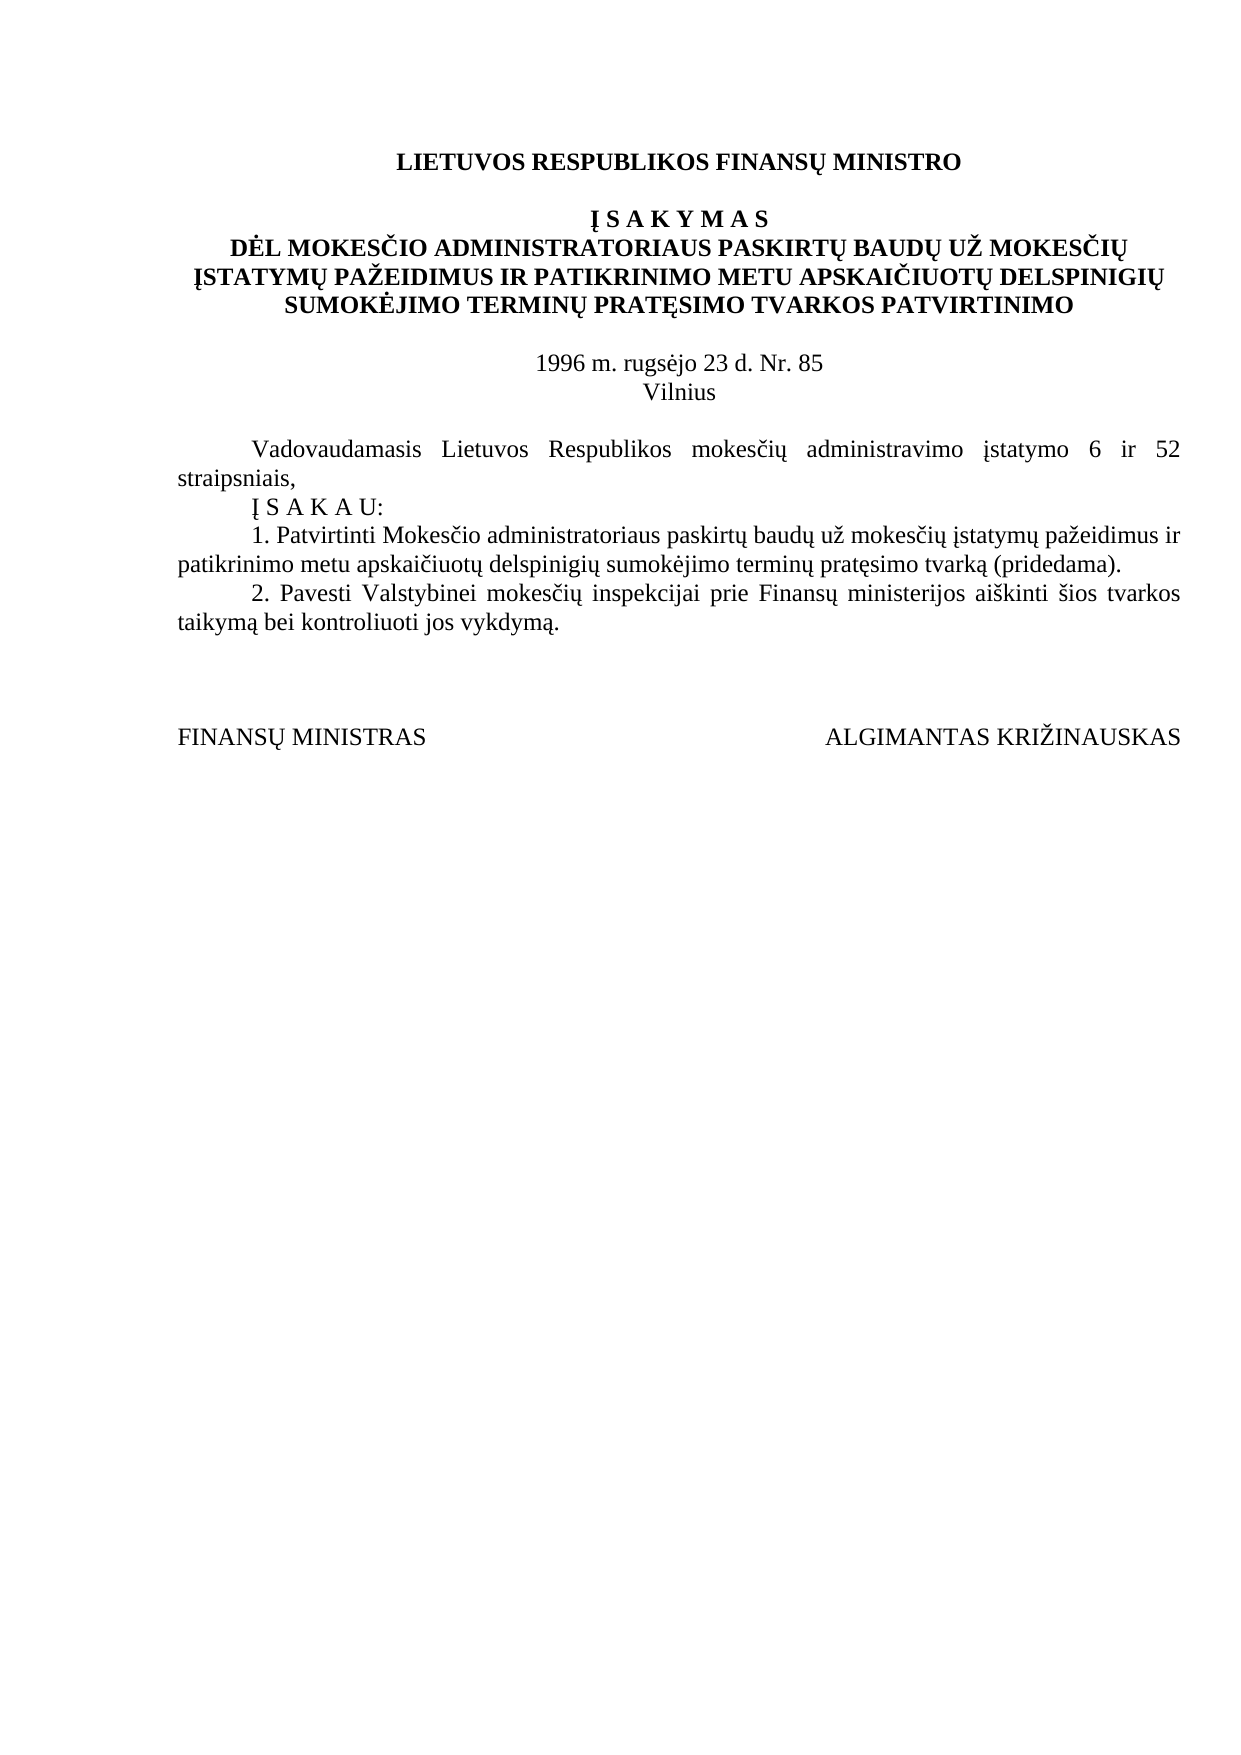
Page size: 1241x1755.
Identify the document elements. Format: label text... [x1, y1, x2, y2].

text FINANSŲ MINISTRAS ALGIMANTAS KRIŽINAUSKAS [177, 722, 1181, 751]
text Į S A K Y M A S [177, 204, 1181, 233]
text Vadovaudamasis Lietuvos Respublikos mokesčių administravimo įstatymo 6 ir 52 straipsniais, [177, 434, 1181, 492]
text 1. Patvirtinti Mokesčio administratoriaus paskirtų baudų už mokesčių įstatymų pažeidimus ir patikrinimo metu apskaičiuotų delspinigių sumokėjimo terminų pratęsimo tvarką (pridedama). [177, 521, 1181, 578]
text Į S A K A U: [177, 492, 1181, 521]
text DĖL MOKESČIO ADMINISTRATORIAUS PASKIRTŲ BAUDŲ UŽ MOKESČIŲ ĮSTATYMŲ PAŽEIDIMUS IR PATIKRINIMO METU APSKAIČIUOTŲ DELSPINIGIŲ SUMOKĖJIMO TERMINŲ PRATĘSIMO TVARKOS PATVIRTINIMO [177, 233, 1181, 319]
text LIETUVOS RESPUBLIKOS FINANSŲ MINISTRO [177, 147, 1181, 176]
text Vilnius [177, 377, 1181, 406]
text 2. Pavesti Valstybinei mokesčių inspekcijai prie Finansų ministerijos aiškinti šios tvarkos taikymą bei kontroliuoti jos vykdymą. [177, 578, 1181, 636]
text 1996 m. rugsėjo 23 d. Nr. 85 [177, 348, 1181, 377]
